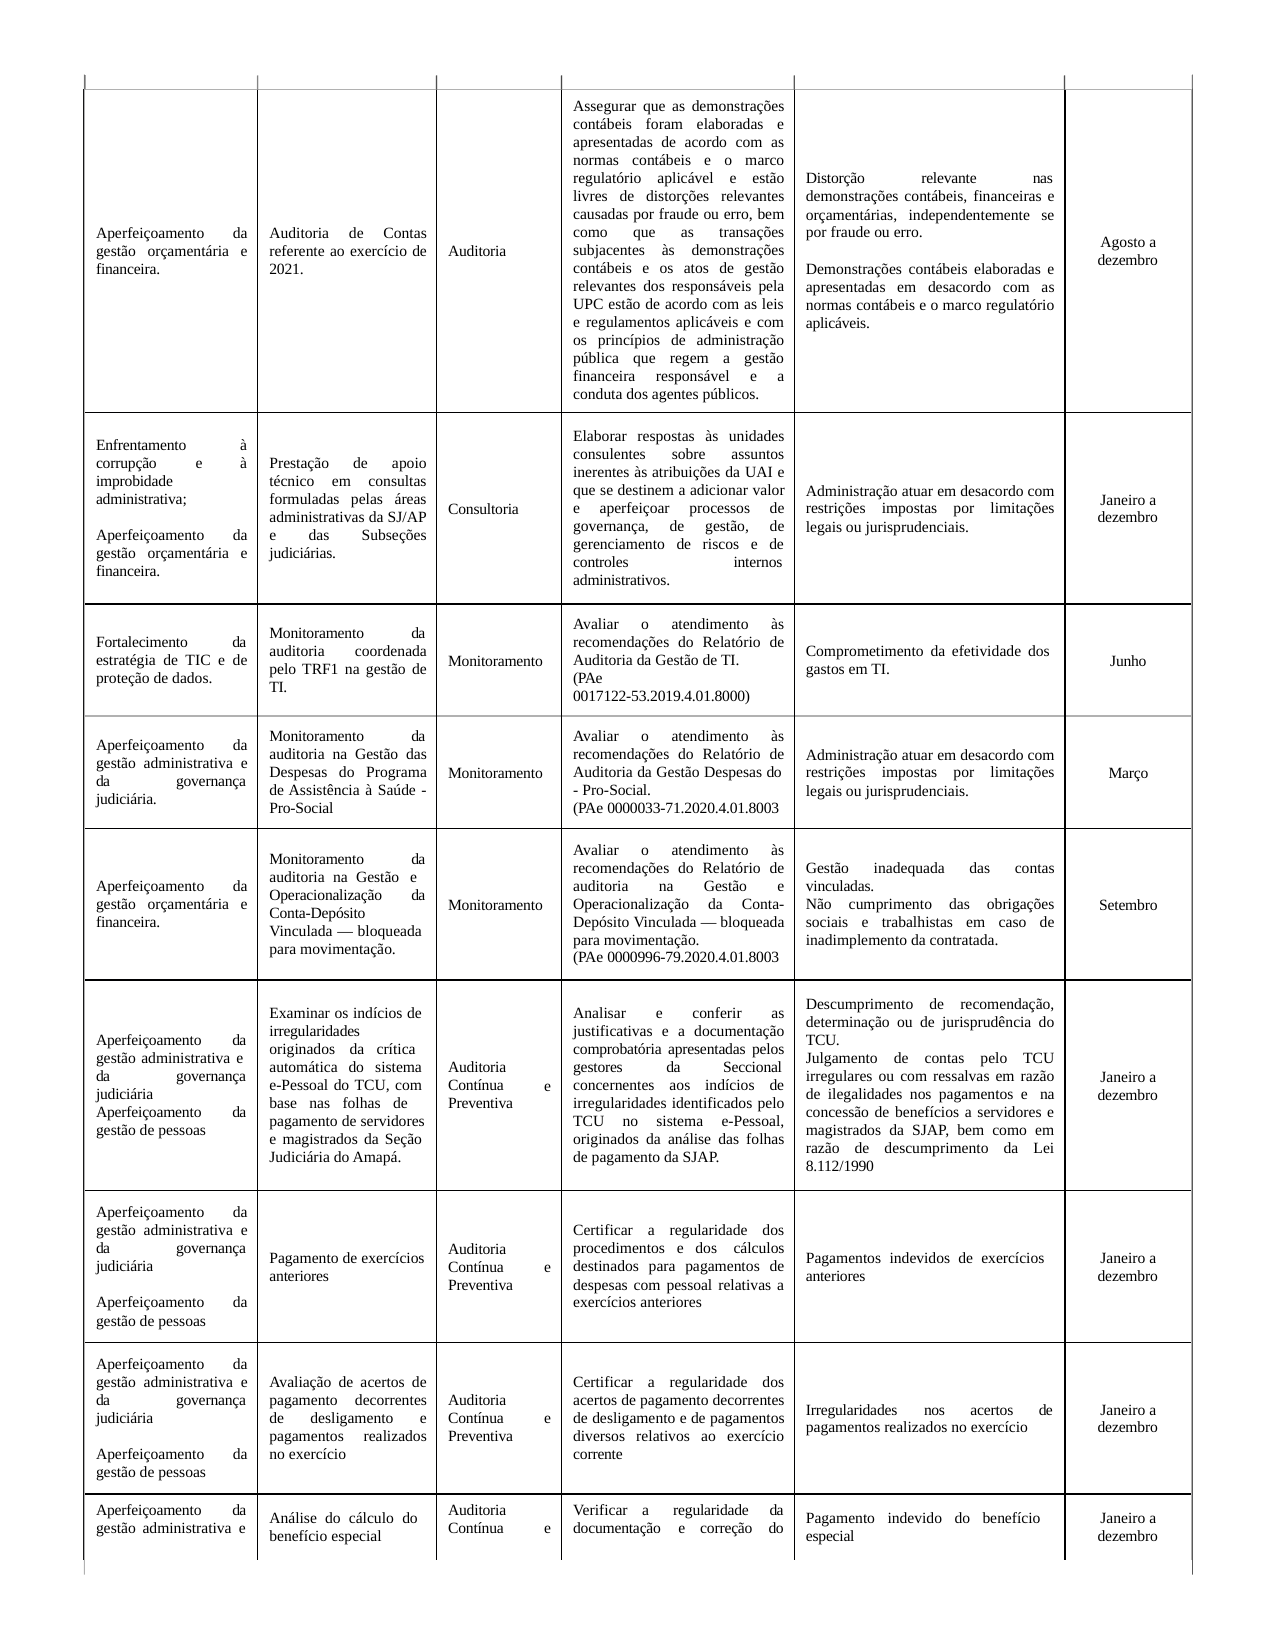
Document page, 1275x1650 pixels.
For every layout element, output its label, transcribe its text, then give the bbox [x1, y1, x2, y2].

table_cell Pagamento de exercícios anteriores [258, 1191, 436, 1341]
table_cell Avaliar o atendimento às recomendações do Relatório de Auditoria da Gestão de TI. (PAe 0017122-53.2019.4.01.8000) [562, 605, 794, 715]
table_cell Monitoramento da auditoria na Gestão e Operacionalização da Conta-Depósito Vinculada ― bloqueada para movimentação. [258, 829, 436, 979]
table_cell Certificar a regularidade dos acertos de pagamento decorrentes de desligamento e de pagamentos diversos relativos ao exercício corrente [562, 1343, 794, 1493]
table_cell Elaborar respostas às unidades consulentes sobre assuntos inerentes às atribuições da UAI e que se destinem a adicionar valor e aperfeiçoar processos de governança, de gestão, de gerenciamento de riscos e de controles internos administrativos. [562, 413, 794, 603]
table_cell Pagamentos indevidos de exercícios anteriores [795, 1191, 1064, 1341]
table_cell Análise do cálculo do benefício especial [258, 1495, 436, 1560]
table_cell regularidade e correção [667, 1495, 760, 1560]
table_cell Setembro [1066, 829, 1191, 979]
table_cell Enfrentamento à corrupção e à improbidade administrativa; Aperfeiçoamento da gestão orçamentária e financeira. [85, 413, 257, 603]
table_header Distorção relevante nas demonstrações contábeis, financeiras e orçamentárias, independentemente se por fraude ou erro. Demonstrações contábeis elaboradas e apresentadas em desacordo com as normas contábeis e o marco regulatório aplicáveis. [795, 90, 1064, 412]
table_cell Junho [1066, 605, 1191, 715]
table_cell Examinar os indícios de irregularidades originados da crítica automática do sistema e-Pessoal do TCU, com base nas folhas de pagamento de servidores e magistrados da Seção Judiciária do Amapá. [258, 981, 436, 1190]
table_header Aperfeiçoamento da gestão orçamentária e financeira. [85, 90, 257, 412]
table_cell e [529, 981, 561, 1190]
table_cell da do [760, 1495, 794, 1560]
table_cell Verificar a documentação [562, 1495, 667, 1560]
table_cell Auditoria Contínua [437, 1495, 529, 1560]
table_cell Consultoria [437, 413, 561, 603]
table_cell Avaliar o atendimento às recomendações do Relatório de Auditoria da Gestão Despesas do - Pro-Social. (PAe 0000033-71.2020.4.01.8003 [562, 717, 794, 827]
table_cell Auditoria Contínua Preventiva [437, 1343, 529, 1493]
table_cell Janeiro a dezembro [1066, 1343, 1191, 1493]
table_cell Pagamento indevido do benefício especial [795, 1495, 1064, 1560]
table_header Auditoria de Contas referente ao exercício de 2021. [258, 90, 436, 412]
table_cell Janeiro a dezembro [1066, 1191, 1191, 1341]
table_cell Aperfeiçoamento da gestão administrativa e [85, 1495, 257, 1560]
table_cell e [529, 1191, 561, 1341]
table_cell Aperfeiçoamento da gestão orçamentária e financeira. [85, 829, 257, 979]
table_cell Prestação de apoio técnico em consultas formuladas pelas áreas administrativas da SJ/AP e das Subseções judiciárias. [258, 413, 436, 603]
table_cell Auditoria Contínua Preventiva [437, 1191, 529, 1341]
table_cell Avaliação de acertos de pagamento decorrentes de desligamento e pagamentos realizados no exercício [258, 1343, 436, 1493]
table_cell Certificar a regularidade dos procedimentos e dos cálculos destinados para pagamentos de despesas com pessoal relativas a exercícios anteriores [562, 1191, 794, 1341]
table_cell Janeiro a dezembro [1066, 413, 1191, 603]
table_cell Auditoria Contínua Preventiva [437, 981, 529, 1190]
table_cell Aperfeiçoamento da gestão administrativa e da governança judiciária Aperfeiçoamento da gestão de pessoas [85, 981, 257, 1190]
table_cell Descumprimento de recomendação, determinação ou de jurisprudência do TCU. Julgamento de contas pelo TCU irregulares ou com ressalvas em razão de ilegalidades nos pagamentos e na concessão de benefícios a servidores e magistrados da SJAP, bem como em razão de descumprimento da Lei 8.112/1990 [795, 981, 1064, 1190]
table_header Auditoria [437, 90, 561, 412]
table_cell Janeiro a dezembro [1066, 981, 1191, 1190]
table_cell Monitoramento [437, 829, 561, 979]
table_cell Monitoramento [437, 605, 561, 715]
table_cell Aperfeiçoamento da gestão administrativa e da governança judiciária. [85, 717, 257, 827]
table_cell Administração atuar em desacordo com restrições impostas por limitações legais ou jurisprudenciais. [795, 717, 1064, 827]
table_cell Administração atuar em desacordo com restrições impostas por limitações legais ou jurisprudenciais. [795, 413, 1064, 603]
table_cell Março [1066, 717, 1191, 827]
table_cell Aperfeiçoamento da gestão administrativa e da governança judiciária Aperfeiçoamento da gestão de pessoas [85, 1343, 257, 1493]
table_cell Analisar e conferir as justificativas e a documentação comprobatória apresentadas pelos gestores da Seccional concernentes aos indícios de irregularidades identificados pelo TCU no sistema e-Pessoal, originados da análise das folhas de pagamento da SJAP. [562, 981, 794, 1190]
table_cell Comprometimento da efetividade dos gastos em TI. [795, 605, 1064, 715]
table_cell Fortalecimento da estratégia de TIC e de proteção de dados. [85, 605, 257, 715]
table_cell Gestão inadequada das contas vinculadas. Não cumprimento das obrigações sociais e trabalhistas em caso de inadimplemento da contratada. [795, 829, 1064, 979]
table_cell e [529, 1495, 561, 1560]
table_cell Monitoramento [437, 717, 561, 827]
table_header Assegurar que as demonstrações contábeis foram elaboradas e apresentadas de acordo com as normas contábeis e o marco regulatório aplicável e estão livres de distorções relevantes causadas por fraude ou erro, bem como que as transações subjacentes às demonstrações contábeis e os atos de gestão relevantes dos responsáveis pela UPC estão de acordo com as leis e regulamentos aplicáveis e com os princípios de administração pública que regem a gestão financeira responsável e a conduta dos agentes públicos. [562, 90, 794, 412]
table_cell Monitoramento da auditoria coordenada pelo TRF1 na gestão de TI. [258, 605, 436, 715]
table_cell Monitoramento da auditoria na Gestão das Despesas do Programa de Assistência à Saúde - Pro-Social [258, 717, 436, 827]
table_cell Aperfeiçoamento da gestão administrativa e da governança judiciária Aperfeiçoamento da gestão de pessoas [85, 1191, 257, 1341]
table_cell Janeiro a dezembro [1066, 1495, 1191, 1560]
table_header Agosto a dezembro [1066, 90, 1191, 412]
table_cell e [529, 1343, 561, 1493]
table_cell Avaliar o atendimento às recomendações do Relatório de auditoria na Gestão e Operacionalização da Conta- Depósito Vinculada ― bloqueada para movimentação. (PAe 0000996-79.2020.4.01.8003 [562, 829, 794, 979]
table_cell Irregularidades nos acertos de pagamentos realizados no exercício [795, 1343, 1064, 1493]
